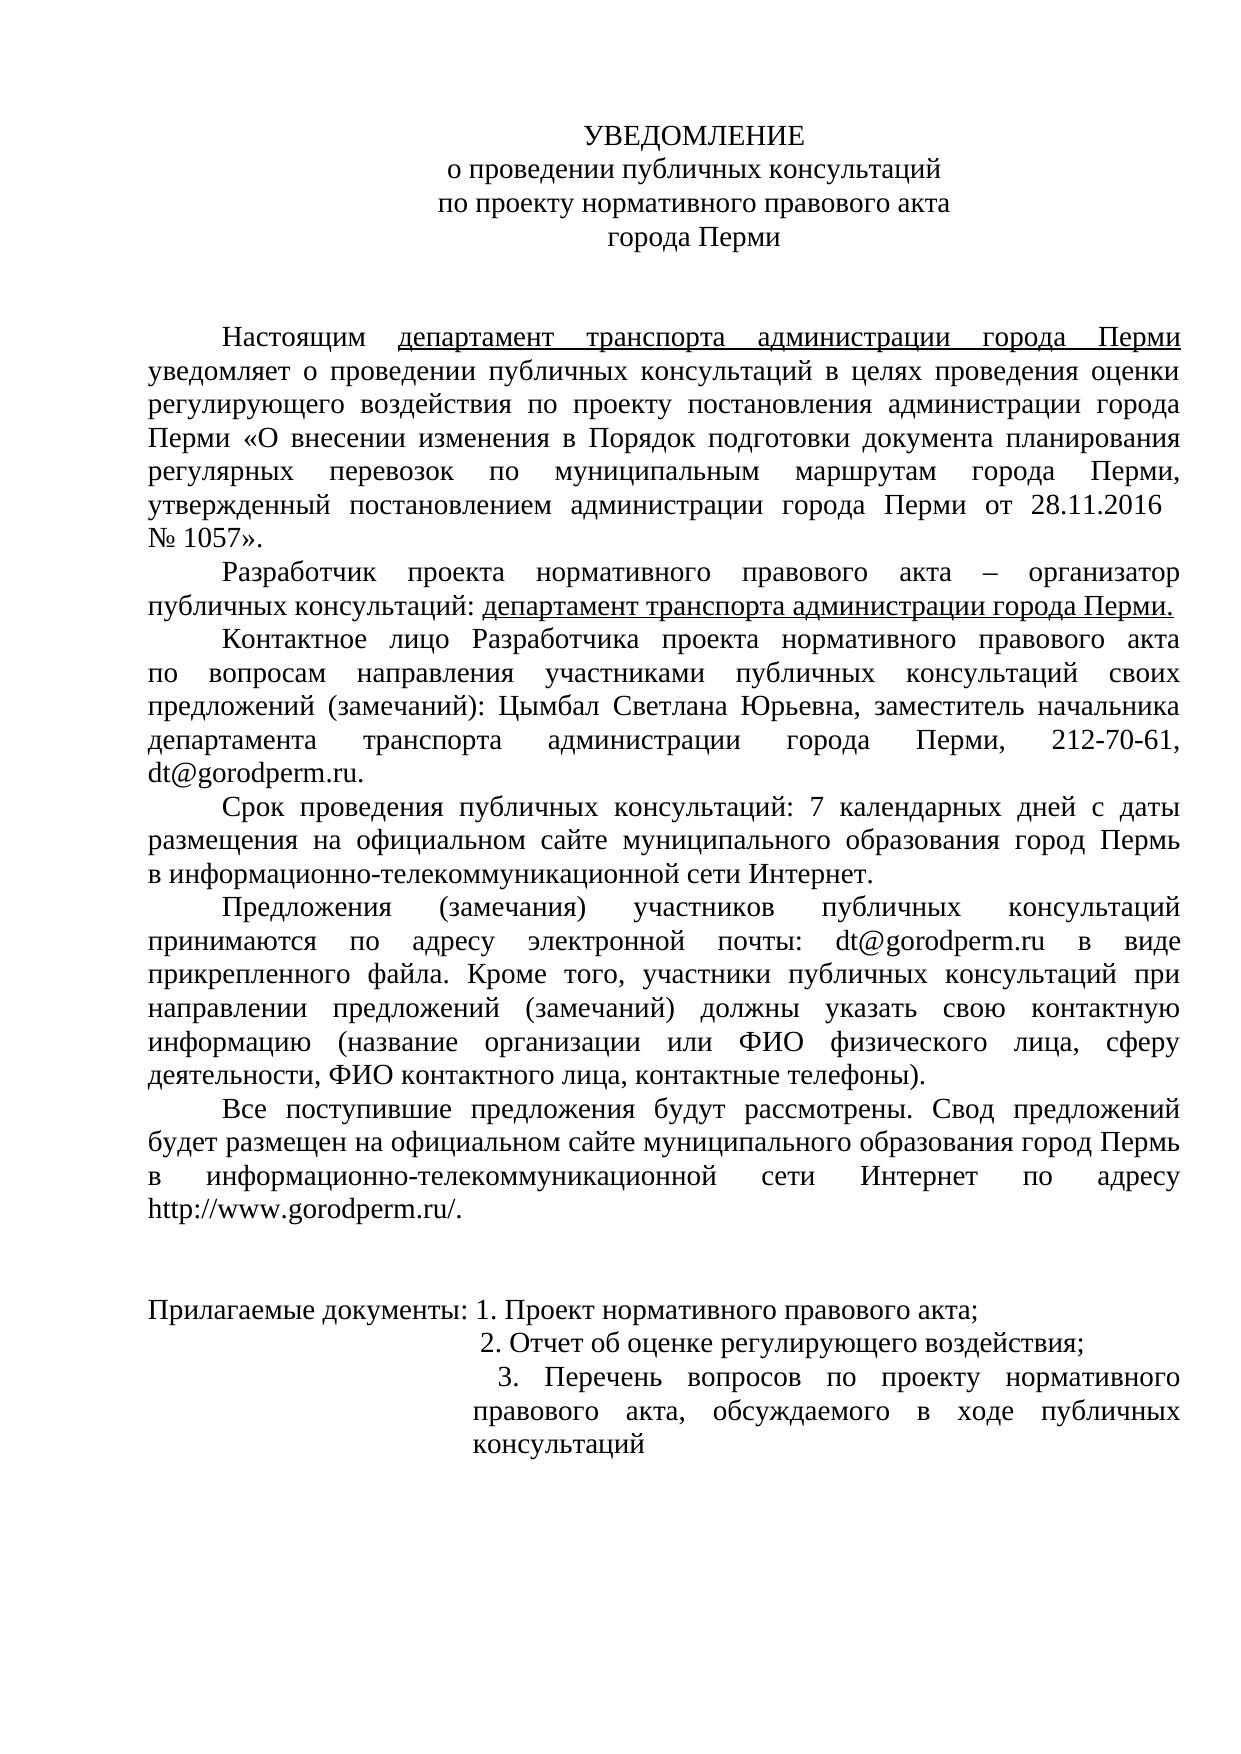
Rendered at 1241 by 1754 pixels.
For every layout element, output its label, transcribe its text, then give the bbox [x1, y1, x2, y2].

text о проведении публичных консультаций [148, 152, 1181, 185]
text 3. Перечень вопросов по проекту нормативного правового акта, обсуждаемого в ходе публичных консультаций [473, 1359, 1181, 1460]
text по проекту нормативного правового акта [148, 185, 1181, 219]
text города Перми [148, 219, 1181, 252]
text Все поступившие предложения будут рассмотрены. Свод предложений будет размещен на официальном сайте муниципального образования город Пермь в информационно-телекоммуникационной сети Интернет по адресу http://www.gorodperm.ru/. [148, 1091, 1181, 1225]
text УВЕДОМЛЕНИЕ [148, 118, 1181, 152]
text Прилагаемые документы: 1. Проект нормативного правового акта; [148, 1292, 1181, 1326]
text 2. Отчет об оценке регулирующего воздействия; [148, 1326, 1181, 1359]
text Разработчик проекта нормативного правового акта – организатор публичных консультаций: департамент транспорта администрации города Перми. [148, 554, 1181, 621]
text Контактное лицо Разработчика проекта нормативного правового акта по вопросам направления участниками публичных консультаций своих предложений (замечаний): Цымбал Светлана Юрьевна, заместитель начальника департамента транспорта администрации города Перми, 212-70-61, dt@gorodperm.ru. [148, 621, 1181, 789]
text Настоящим департамент транспорта администрации города Перми уведомляет о проведении публичных консультаций в целях проведения оценки регулирующего воздействия по проекту постановления администрации города Перми «О внесении изменения в Порядок подготовки документа планирования регулярных перевозок по муниципальным маршрутам города Перми, утвержденный постановлением администрации города Перми от 28.11.2016 № 1057». [148, 319, 1181, 554]
text Предложения (замечания) участников публичных консультаций принимаются по адресу электронной почты: dt@gorodperm.ru в виде прикрепленного файла. Кроме того, участники публичных консультаций при направлении предложений (замечаний) должны указать свою контактную информацию (название организации или ФИО физического лица, сферу деятельности, ФИО контактного лица, контактные телефоны). [148, 889, 1181, 1091]
text Срок проведения публичных консультаций: 7 календарных дней с даты размещения на официальном сайте муниципального образования город Пермь в информационно-телекоммуникационной сети Интернет. [148, 789, 1181, 889]
